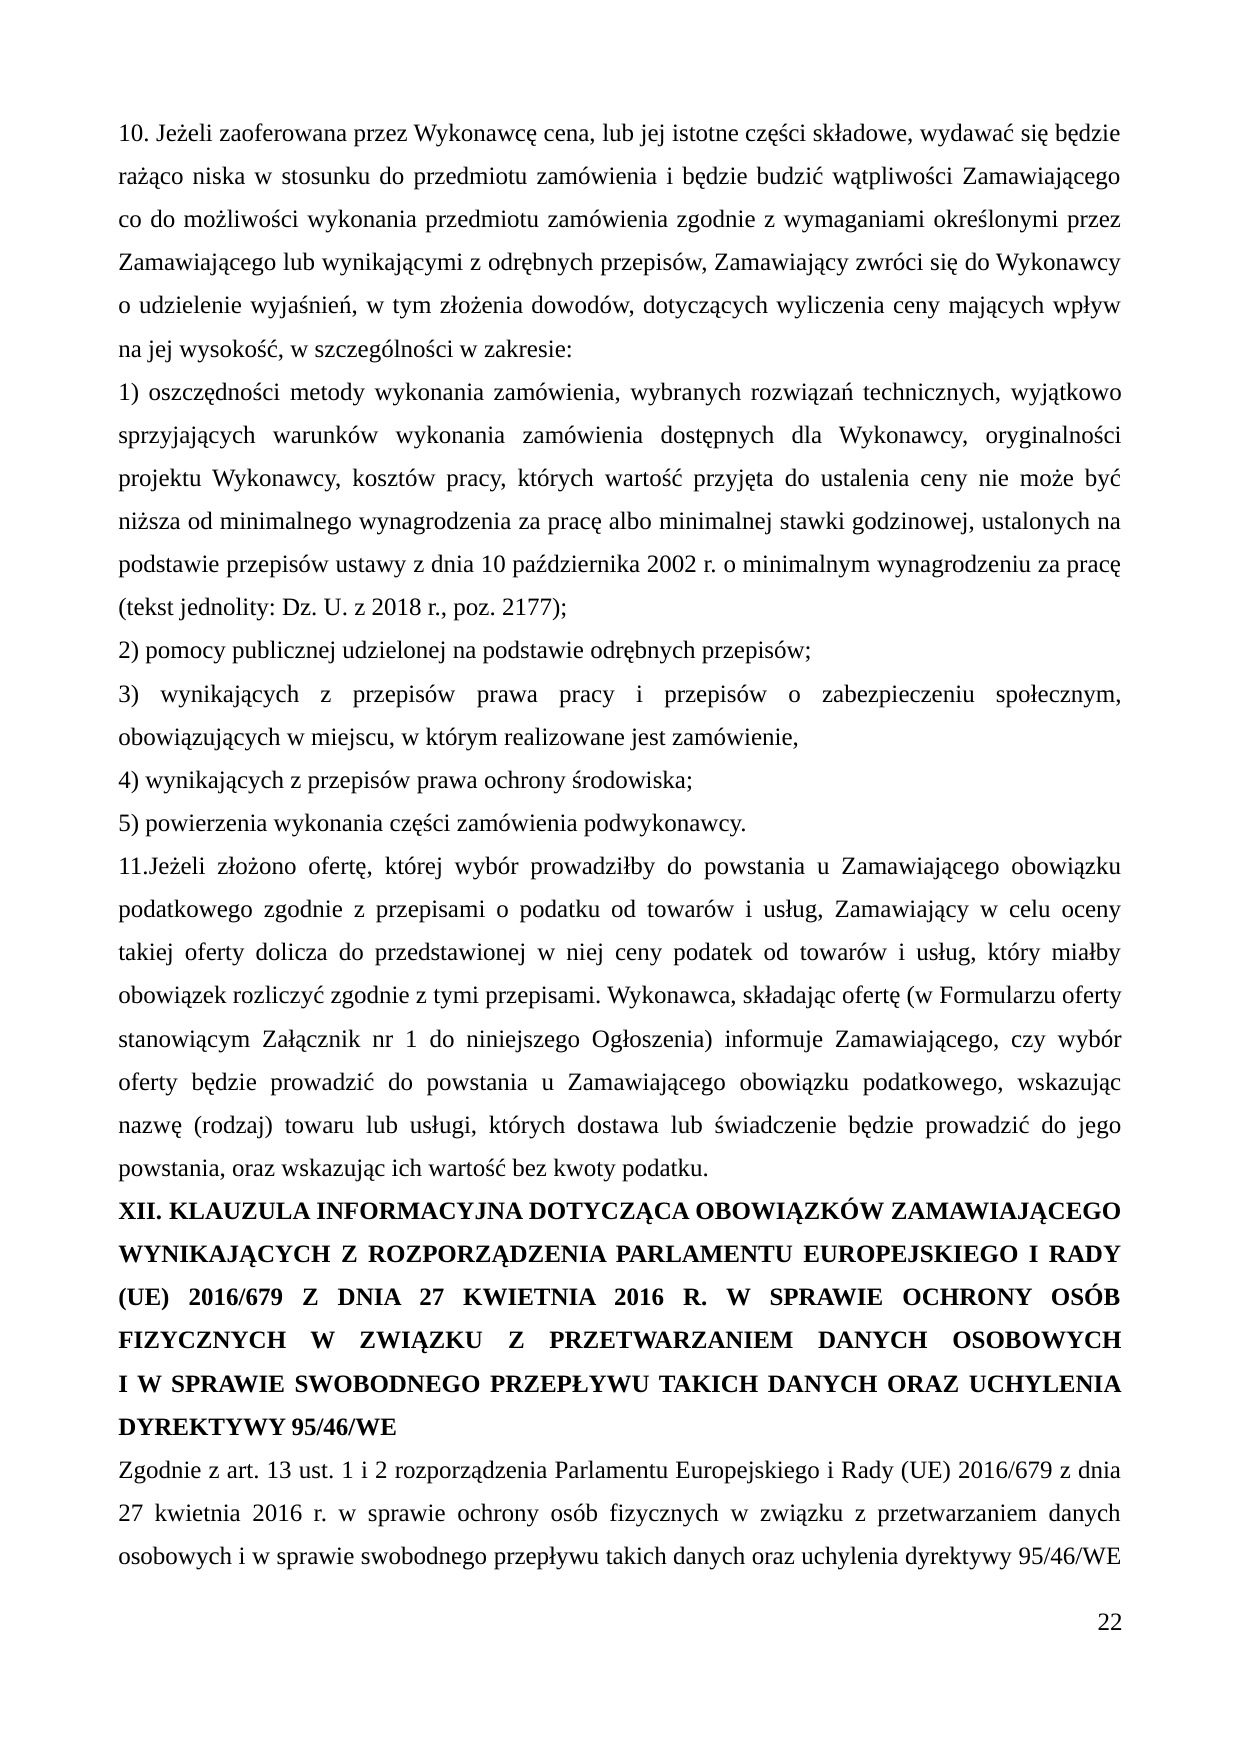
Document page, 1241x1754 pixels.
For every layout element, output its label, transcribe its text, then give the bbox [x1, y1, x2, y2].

text Zgodnie z art. 13 ust. 1 i 2 rozporządzenia Parlamentu Europejskiego i Rady (UE) 2016/679 z dnia 27 kwietnia 2016 r. w sprawie ochrony osób fizycznych w związku z przetwarzaniem danych osobowych i w sprawie swobodnego przepływu takich danych oraz uchylenia dyrektywy 95/46/WE [118, 1455, 1122, 1570]
text 5) powierzenia wykonania części zamówienia podwykonawcy. [118, 808, 1122, 837]
text XII. KLAUZULA INFORMACYJNA DOTYCZĄCA OBOWIĄZKÓW ZAMAWIAJĄCEGO WYNIKAJĄCYCH Z ROZPORZĄDZENIA PARLAMENTU EUROPEJSKIEGO I RADY (UE) 2016/679 Z DNIA 27 KWIETNIA 2016 R. W SPRAWIE OCHRONY OSÓB FIZYCZNYCH W ZWIĄZKU Z PRZETWARZANIEM DANYCH OSOBOWYCH I W SPRAWIE SWOBODNEGO PRZEPŁYWU TAKICH DANYCH ORAZ UCHYLENIA DYREKTYWY 95/46/WE [118, 1196, 1122, 1441]
text 11.Jeżeli złożono ofertę, której wybór prowadziłby do powstania u Zamawiającego obowiązku podatkowego zgodnie z przepisami o podatku od towarów i usług, Zamawiający w celu oceny takiej oferty dolicza do przedstawionej w niej ceny podatek od towarów i usług, który miałby obowiązek rozliczyć zgodnie z tymi przepisami. Wykonawca, składając ofertę (w Formularzu oferty stanowiącym Załącznik nr 1 do niniejszego Ogłoszenia) informuje Zamawiającego, czy wybór oferty będzie prowadzić do powstania u Zamawiającego obowiązku podatkowego, wskazując nazwę (rodzaj) towaru lub usługi, których dostawa lub świadczenie będzie prowadzić do jego powstania, oraz wskazując ich wartość bez kwoty podatku. [118, 851, 1122, 1182]
text 10. Jeżeli zaoferowana przez Wykonawcę cena, lub jej istotne części składowe, wydawać się będzie rażąco niska w stosunku do przedmiotu zamówienia i będzie budzić wątpliwości Zamawiającego co do możliwości wykonania przedmiotu zamówienia zgodnie z wymaganiami określonymi przez Zamawiającego lub wynikającymi z odrębnych przepisów, Zamawiający zwróci się do Wykonawcy o udzielenie wyjaśnień, w tym złożenia dowodów, dotyczących wyliczenia ceny mających wpływ na jej wysokość, w szczególności w zakresie: [118, 118, 1122, 362]
text 3) wynikających z przepisów prawa pracy i przepisów o zabezpieczeniu społecznym, obowiązujących w miejscu, w którym realizowane jest zamówienie, [118, 679, 1122, 751]
text 4) wynikających z przepisów prawa ochrony środowiska; [118, 765, 1122, 794]
text 1) oszczędności metody wykonania zamówienia, wybranych rozwiązań technicznych, wyjątkowo sprzyjających warunków wykonania zamówienia dostępnych dla Wykonawcy, oryginalności projektu Wykonawcy, kosztów pracy, których wartość przyjęta do ustalenia ceny nie może być niższa od minimalnego wynagrodzenia za pracę albo minimalnej stawki godzinowej, ustalonych na podstawie przepisów ustawy z dnia 10 października 2002 r. o minimalnym wynagrodzeniu za pracę (tekst jednolity: Dz. U. z 2018 r., poz. 2177); [118, 377, 1122, 621]
text 2) pomocy publicznej udzielonej na podstawie odrębnych przepisów; [118, 636, 1122, 664]
